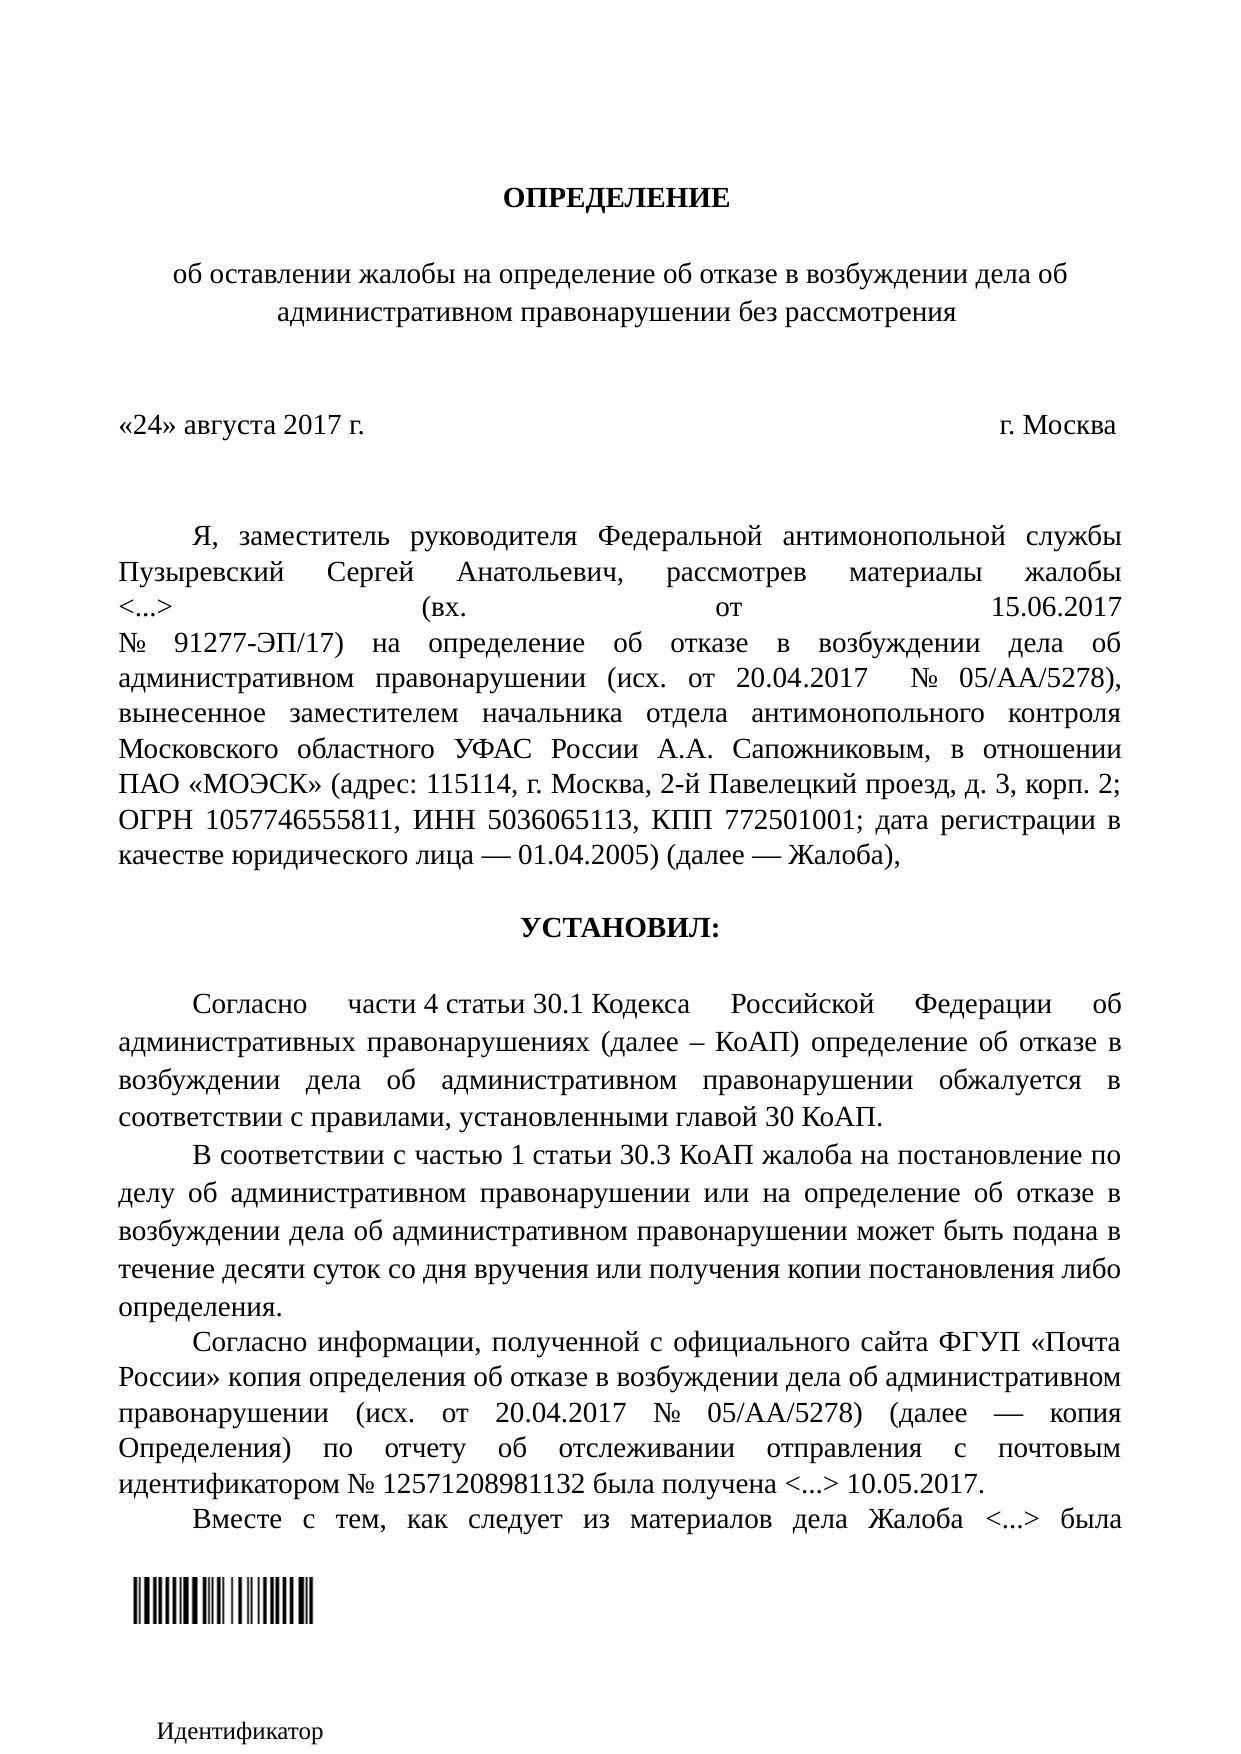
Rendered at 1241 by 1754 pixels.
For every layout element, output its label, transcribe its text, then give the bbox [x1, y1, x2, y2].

text Согласно части 4 статьи 30.1 Кодекса Российской Федерации об административных правонарушениях (далее – КоАП) определение об отказе в возбуждении дела об административном правонарушении обжалуется в соответствии с правилами, установленными главой 30 КоАП. [118, 982, 1122, 1133]
text Я, заместитель руководителя Федеральной антимонопольной службы Пузыревский Сергей Анатольевич, рассмотрев материалы жалобы <...> (вх. от 15.06.2017 № 91277-ЭП/17) на определение об отказе в возбуждении дела об административном правонарушении (исх. от 20.04.2017 № 05/АА/5278), вынесенное заместителем начальника отдела антимонопольного контроля Московского областного УФАС России А.А. Сапожниковым, в отношении ПАО «МОЭСК» (адрес: 115114, г. Москва, 2-й Павелецкий проезд, д. 3, корп. 2; ОГРН 1057746555811, ИНН 5036065113, КПП 772501001; дата регистрации в качестве юридического лица — 01.04.2005) (далее — Жалоба), [118, 517, 1122, 871]
text об оставлении жалобы на определение об отказе в возбуждении дела об административном правонарушении без рассмотрения [118, 252, 1122, 328]
text Согласно информации, полученной с официального сайта ФГУП «Почта России» копия определения об отказе в возбуждении дела об административном правонарушении (исх. от 20.04.2017 № 05/АА/5278) (далее — копия Определения) по отчету об отслеживании отправления с почтовым идентификатором № 12571208981132 была получена <...> 10.05.2017. [118, 1322, 1122, 1499]
picture [118, 1577, 331, 1624]
text ОПРЕДЕЛЕНИЕ [118, 176, 1122, 214]
text «24» августа 2017 г. г. Москва [118, 403, 1122, 441]
text УСТАНОВИЛ: [118, 906, 1122, 944]
text Вместе с тем, как следует из материалов дела Жалоба <...> была [118, 1499, 1122, 1535]
text В соответствии с частью 1 статьи 30.3 КоАП жалоба на постановление по делу об административном правонарушении или на определение об отказе в возбуждении дела об административном правонарушении может быть подана в течение десяти суток со дня вручения или получения копии постановления либо определения. [118, 1133, 1122, 1322]
